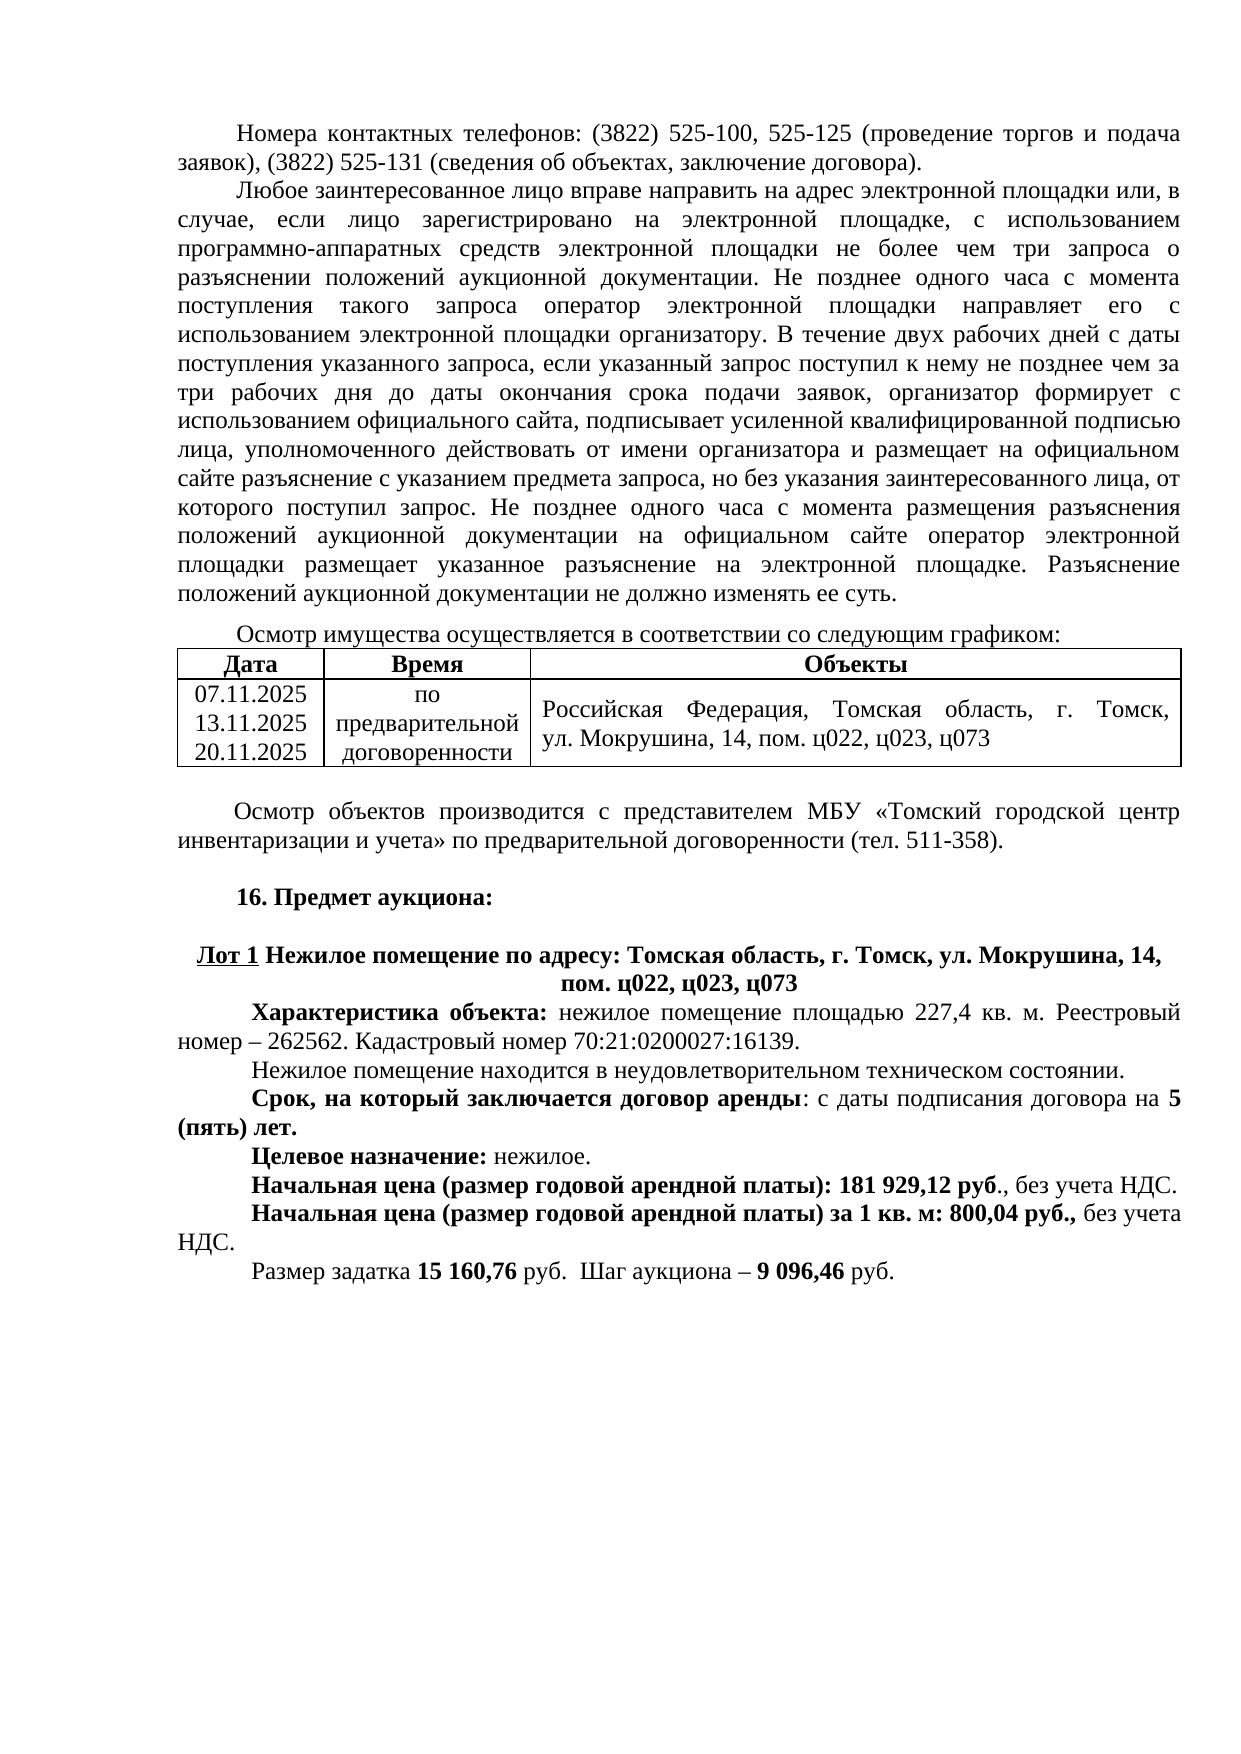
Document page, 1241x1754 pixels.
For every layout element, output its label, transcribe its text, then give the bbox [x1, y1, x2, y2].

text Целевое назначение: нежилое. [177, 1141, 1181, 1170]
text Номера контактных телефонов: (3822) 525-100, 525-125 (проведение торгов и подача заявок), (3822) 525-131 (сведения об объектах, заключение договора). [177, 118, 1181, 176]
text Характеристика объекта: нежилое помещение площадью 227,4 кв. м. Реестровый номер – 262562. Кадастровый номер 70:21:0200027:16139. [177, 997, 1181, 1055]
table_header Время [325, 649, 530, 678]
text Осмотр имущества осуществляется в соответствии со следующим графиком: [177, 619, 1181, 648]
text Срок, на который заключается договор аренды: с даты подписания договора на 5 (пять) лет. [177, 1083, 1181, 1141]
table_header Объекты [531, 649, 1180, 678]
text Начальная цена (размер годовой арендной платы): 181 929,12 руб., без учета НДС. [177, 1170, 1181, 1198]
table_cell 07.11.2025 13.11.2025 20.11.2025 [178, 680, 323, 766]
table_cell Российская Федерация, Томская область, г. Томск, ул. Мокрушина, 14, пом. ц022, ц023, ц073 [531, 680, 1180, 766]
table_cell по предварительной договоренности [325, 680, 530, 766]
text 16. Предмет аукциона: [177, 882, 1181, 911]
text Размер задатка 15 160,76 руб. Шаг аукциона – 9 096,46 руб. [177, 1256, 1181, 1285]
text Любое заинтересованное лицо вправе направить на адрес электронной площадки или, в случае, если лицо зарегистрировано на электронной площадке, с использованием программно-аппаратных средств электронной площадки не более чем три запроса о разъяснении положений аукционной документации. Не позднее одного часа с момента поступления такого запроса оператор электронной площадки направляет его с использованием электронной площадки организатору. В течение двух рабочих дней с даты поступления указанного запроса, если указанный запрос поступил к нему не позднее чем за три рабочих дня до даты окончания срока подачи заявок, организатор формирует с использованием официального сайта, подписывает усиленной квалифицированной подписью лица, уполномоченного действовать от имени организатора и размещает на официальном сайте разъяснение с указанием предмета запроса, но без указания заинтересованного лица, от которого поступил запрос. Не позднее одного часа с момента размещения разъяснения положений аукционной документации на официальном сайте оператор электронной площадки размещает указанное разъяснение на электронной площадке. Разъяснение положений аукционной документации не должно изменять ее суть. [177, 176, 1181, 607]
text Лот 1 Нежилое помещение по адресу: Томская область, г. Томск, ул. Мокрушина, 14, пом. ц022, ц023, ц073 [177, 940, 1181, 997]
text Начальная цена (размер годовой арендной платы) за 1 кв. м: 800,04 руб., без учета НДС. [177, 1198, 1181, 1256]
text Осмотр объектов производится с представителем МБУ «Томский городской центр инвентаризации и учета» по предварительной договоренности (тел. 511-358). [177, 796, 1181, 853]
table_header Дата [178, 649, 323, 678]
text Нежилое помещение находится в неудовлетворительном техническом состоянии. [177, 1055, 1181, 1083]
